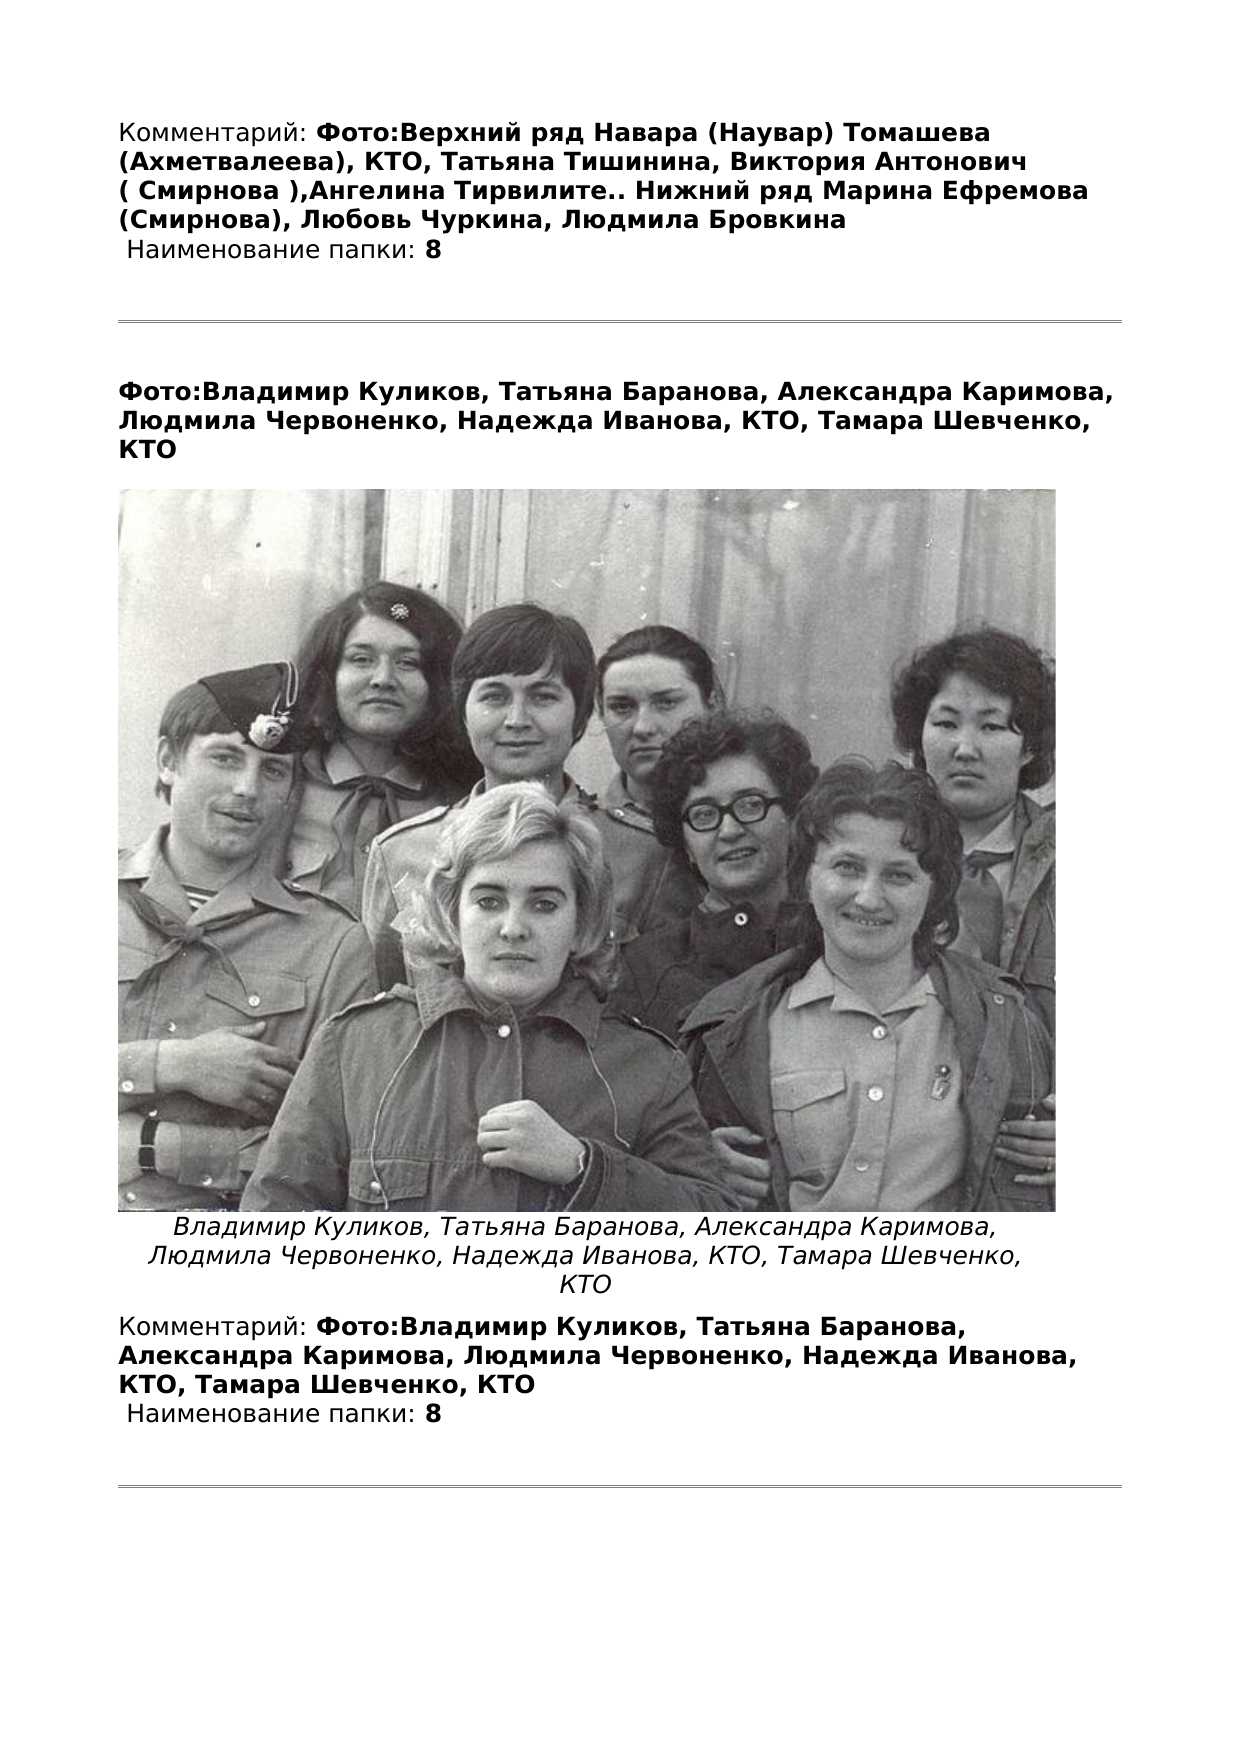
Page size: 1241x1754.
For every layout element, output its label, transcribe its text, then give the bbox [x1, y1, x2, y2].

text Владимир Куликов, Татьяна Баранова, Александра Каримова, Людмила Червоненко, Надежда Иванова, КТО, Тамара Шевченко, КТО [118, 1212, 1056, 1299]
text Комментарий: Фото:Верхний ряд Навара (Наувар) Томашева (Ахметвалеева), КТО, Татьяна Тишинина, Виктория Антонович ( Смирнова ),Ангелина Тирвилите.. Нижний ряд Марина Ефремова (Смирнова), Любовь Чуркина, Людмила Бровкина Наименование папки: 8 [118, 118, 1122, 293]
subtitle Фото:Владимир Куликов, Татьяна Баранова, Александра Каримова, Людмила Червоненко, Надежда Иванова, КТО, Тамара Шевченко, КТО [118, 377, 1122, 464]
text Комментарий: Фото:Владимир Куликов, Татьяна Баранова, Александра Каримова, Людмила Червоненко, Надежда Иванова, КТО, Тамара Шевченко, КТО Наименование папки: 8 [118, 1312, 1122, 1458]
picture [118, 489, 1056, 1212]
